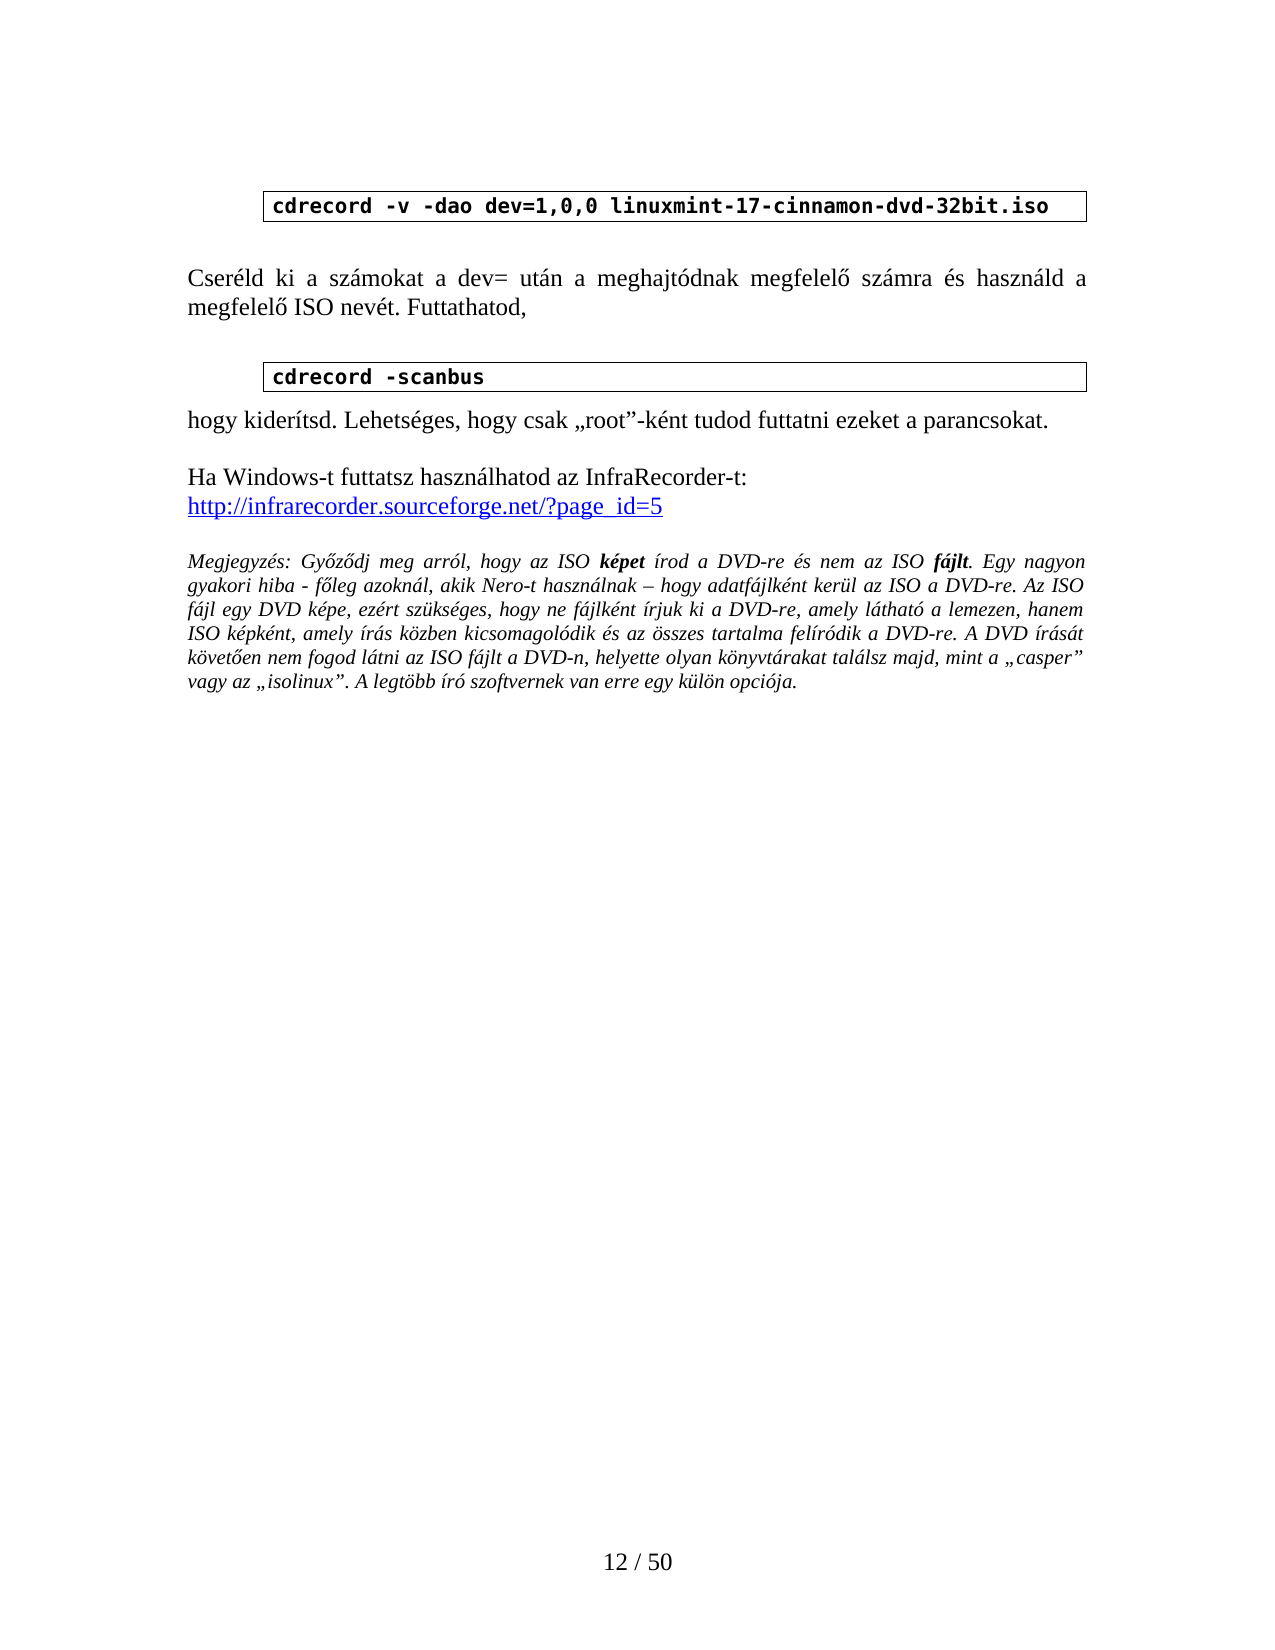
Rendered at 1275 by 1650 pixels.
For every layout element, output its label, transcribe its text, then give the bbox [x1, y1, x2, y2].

text hogy kiderítsd. Lehetséges, hogy csak „root”-ként tudod futtatni ezeket a parancsokat. [187, 405, 1087, 433]
text cdrecord -scanbus [264, 363, 1086, 391]
text Cseréld ki a számokat a dev= után a meghajtódnak megfelelő számra és használd a megfelelő ISO nevét. Futtathatod, [187, 263, 1087, 321]
text Megjegyzés: Győződj meg arról, hogy az ISO képet írod a DVD-re és nem az ISO fájlt. Egy nagyon gyakori hiba - főleg azoknál, akik Nero-t használnak – hogy adatfájlként kerül az ISO a DVD-re. Az ISO fájl egy DVD képe, ezért szükséges, hogy ne fájlként írjuk ki a DVD-re, amely látható a lemezen, hanem ISO képként, amely írás közben kicsomagolódik és az összes tartalma felíródik a DVD-re. A DVD írását követően nem fogod látni az ISO fájlt a DVD-n, helyette olyan könyvtárakat találsz majd, mint a „casper” vagy az „isolinux”. A legtöbb író szoftvernek van erre egy külön opciója. [187, 548, 1087, 693]
text cdrecord -v -dao dev=1,0,0 linuxmint-17-cinnamon-dvd-32bit.iso [264, 192, 1086, 221]
text http://infrarecorder.sourceforge.net/?page_id=5 [187, 491, 1087, 520]
